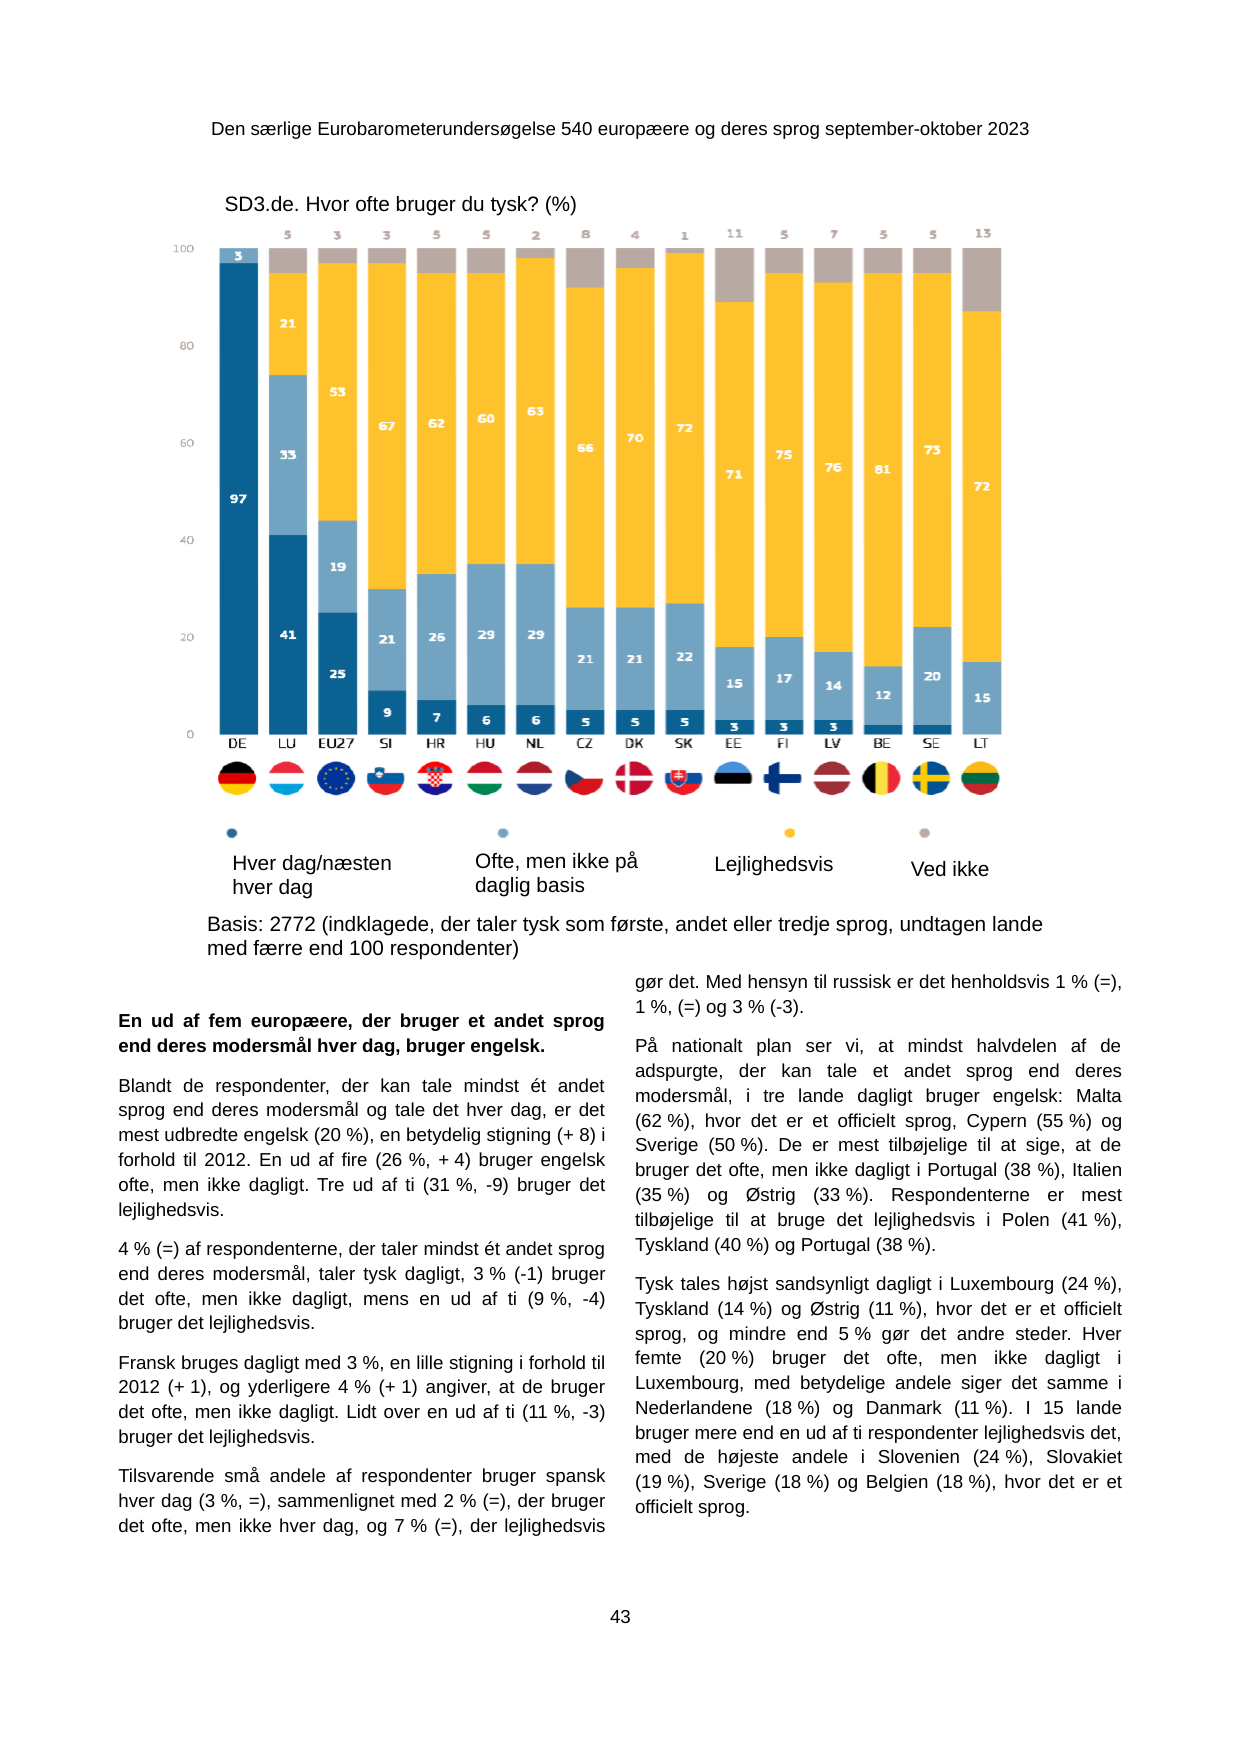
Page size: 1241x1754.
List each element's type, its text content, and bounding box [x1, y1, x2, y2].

text Fransk bruges dagligt med 3 %, en lille stigning i forhold til 2012 (+ 1), og yderligere 4 % (+ 1) angiver, at de bruger det ofte, men ikke dagligt. Lidt over en ud af ti (11 %, -3) bruger det lejlighedsvis. [118, 1351, 605, 1447]
text Blandt de respondenter, der kan tale mindst ét andet sprog end deres modersmål og tale det hver dag, er det mest udbredte engelsk (20 %), en betydelig stigning (+ 8) i forhold til 2012. En ud af fire (26 %, + 4) bruger engelsk ofte, men ikke dagligt. Tre ud af ti (31 %, -9) bruger det lejlighedsvis. [118, 1074, 605, 1220]
text Tilsvarende små andele af respondenter bruger spansk hver dag (3 %, =), sammenlignet med 2 % (=), der bruger det ofte, men ikke hver dag, og 7 % (=), der lejlighedsvis gør det. Med hensyn til russisk er det henholdsvis 1 % (=), 1 %, (=) og 3 % (-3). [635, 177, 1122, 1017]
picture [159, 224, 1010, 802]
text En ud af fem europæere, der bruger et andet sprog end deres modersmål hver dag, bruger engelsk. [118, 1010, 605, 1057]
picture [217, 818, 933, 842]
text Tysk tales højst sandsynligt dagligt i Luxembourg (24 %), Tyskland (14 %) og Østrig (11 %), hvor det er et officielt sprog, og mindre end 5 % gør det andre steder. Hver femte (20 %) bruger det ofte, men ikke dagligt i Luxembourg, med betydelige andele siger det samme i Nederlandene (18 %) og Danmark (11 %). I 15 lande bruger mere end en ud af ti respondenter lejlighedsvis det, med de højeste andele i Slovenien (24 %), Slovakiet (19 %), Sverige (18 %) og Belgien (18 %), hvor det er et officielt sprog. [635, 1273, 1122, 1517]
text 4 % (=) af respondenterne, der taler mindst ét andet sprog end deres modersmål, taler tysk dagligt, 3 % (-1) bruger det ofte, men ikke dagligt, mens en ud af ti (9 %, -4) bruger det lejlighedsvis. [118, 1238, 605, 1334]
text På nationalt plan ser vi, at mindst halvdelen af de adspurgte, der kan tale et andet sprog end deres modersmål, i tre lande dagligt bruger engelsk: Malta (62 %), hvor det er et officielt sprog, Cypern (55 %) og Sverige (50 %). De er mest tilbøjelige til at sige, at de bruger det ofte, men ikke dagligt i Portugal (38 %), Italien (35 %) og Østrig (33 %). Respondenterne er mest tilbøjelige til at bruge det lejlighedsvis i Polen (41 %), Tyskland (40 %) og Portugal (38 %). [635, 1035, 1122, 1255]
text Tilsvarende små andele af respondenter bruger spansk hver dag (3 %, =), sammenlignet med 2 % (=), der bruger det ofte, men ikke hver dag, og 7 % (=), der lejlighedsvis gør det. Med hensyn til russisk er det henholdsvis 1 % (=), 1 %, (=) og 3 % (-3). [118, 1465, 605, 1536]
